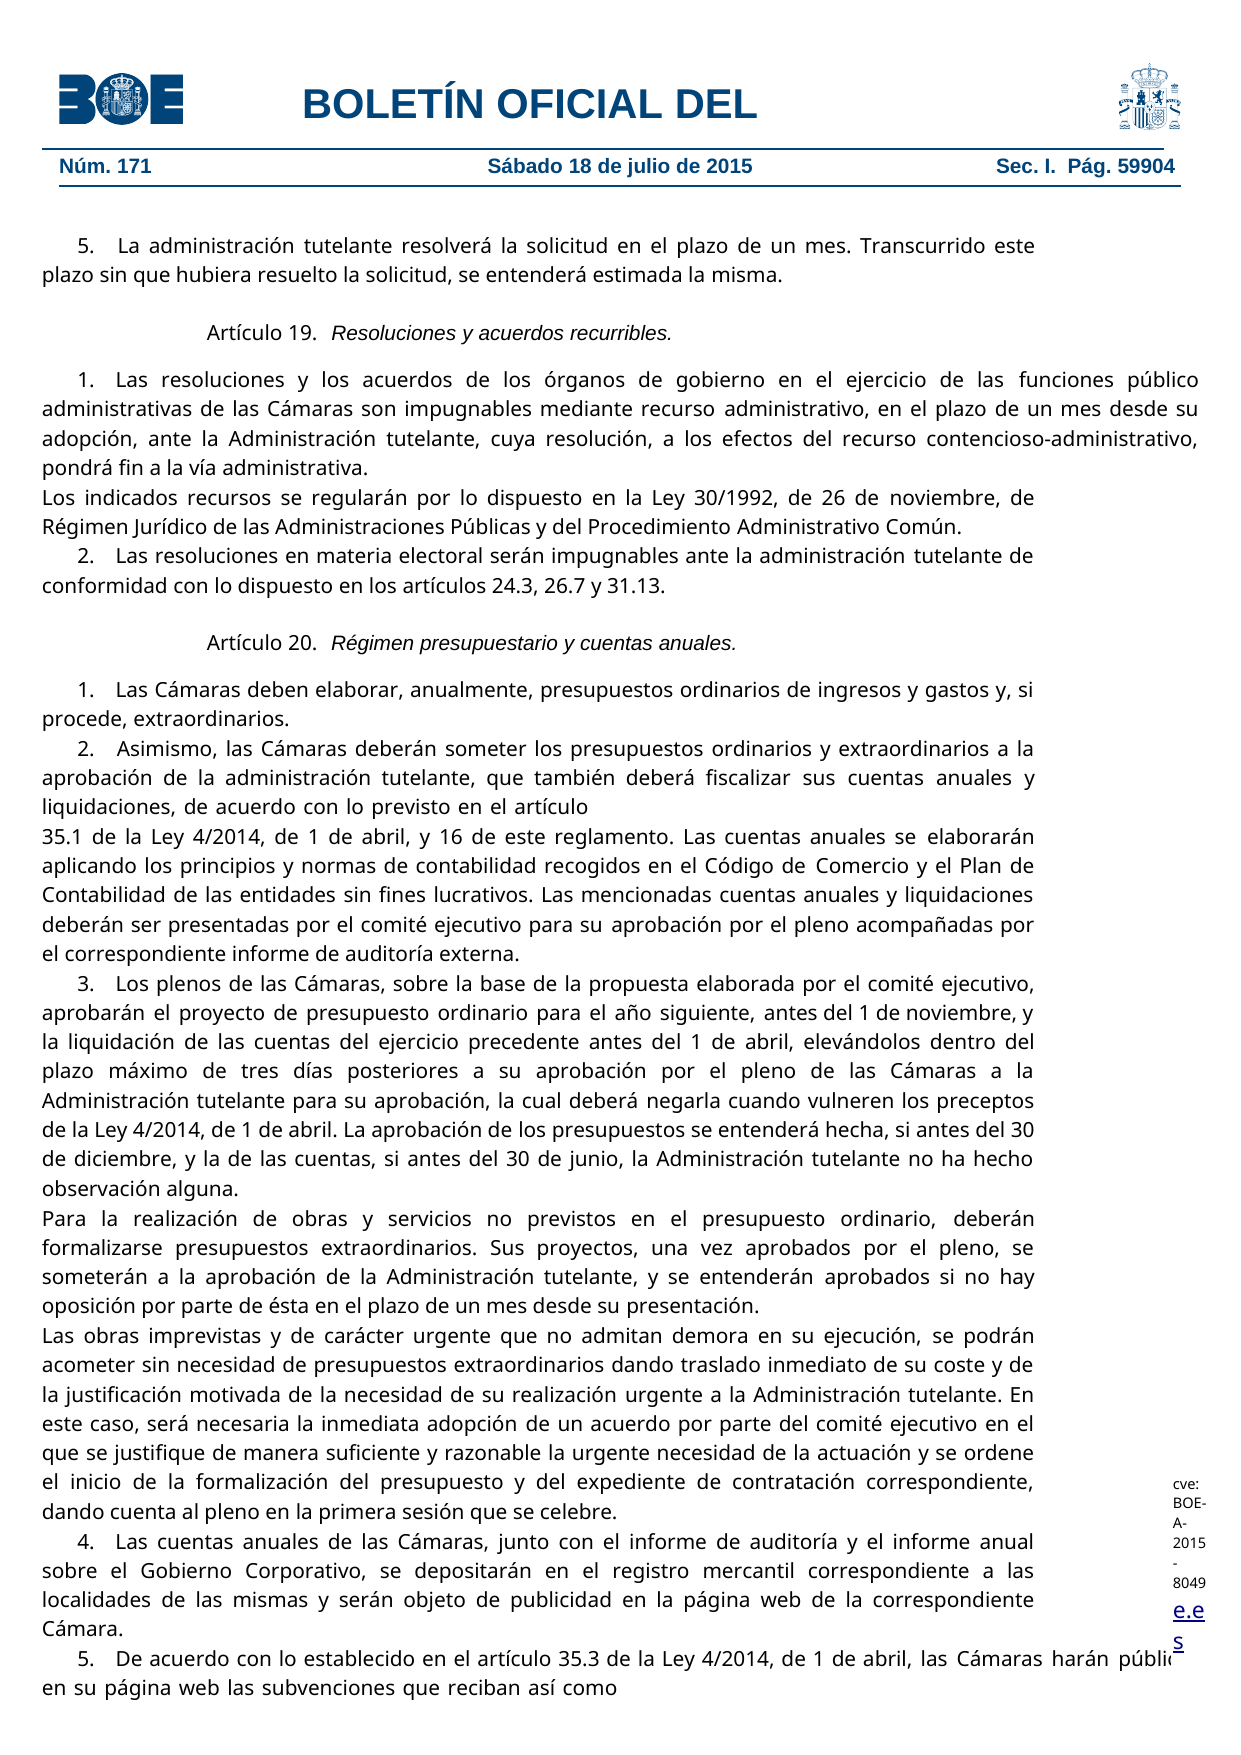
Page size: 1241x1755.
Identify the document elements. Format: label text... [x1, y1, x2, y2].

text Verificable en http://www.boe.es [1173, 1594, 1209, 1683]
text cve: BOE-A-2015-8049 [1173, 1473, 1209, 1593]
text Las obras imprevistas y de carácter urgente que no admitan demora en su ejecución, se podrán acometer sin necesidad de presupuestos extraordinarios dando traslado inmediato de su coste y de la justificación motivada de la necesidad de su realización urgente a la Administración tutelante. En este caso, será necesaria la inmediata adopción de un acuerdo por parte del comité ejecutivo en el que se justifique de manera suficiente y razonable la urgente necesidad de la actuación y se ordene el inicio de la formalización del presupuesto y del expediente de contratación correspondiente, dando cuenta al pleno en la primera sesión que se celebre. [42, 1321, 1034, 1525]
list Asimismo, las Cámaras deberán someter los presupuestos ordinarios y extraordinarios a la aprobación de la administración tutelante, que también deberá fiscalizar sus cuentas anuales y liquidaciones, de acuerdo con lo previsto en el artículo [42, 734, 1034, 821]
list Las cuentas anuales de las Cámaras, junto con el informe de auditoría y el informe anual sobre el Gobierno Corporativo, se depositarán en el registro mercantil correspondiente a las localidades de las mismas y serán objeto de publicidad en la página web de la correspondiente Cámara. [42, 1527, 1035, 1643]
list Las resoluciones en materia electoral serán impugnables ante la administración tutelante de conformidad con lo dispuesto en los artículos 24.3, 26.7 y 31.13. [42, 541, 1033, 599]
list Los plenos de las Cámaras, sobre la base de la propuesta elaborada por el comité ejecutivo, aprobarán el proyecto de presupuesto ordinario para el año siguiente, antes del 1 de noviembre, y la liquidación de las cuentas del ejercicio precedente antes del 1 de abril, elevándolos dentro del plazo máximo de tres días posteriores a su aprobación por el pleno de las Cámaras a la Administración tutelante para su aprobación, la cual deberá negarla cuando vulneren los preceptos de la Ley 4/2014, de 1 de abril. La aprobación de los presupuestos se entenderá hecha, si antes del 30 de diciembre, y la de las cuentas, si antes del 30 de junio, la Administración tutelante no ha hecho observación alguna. [42, 969, 1034, 1202]
text 35.1 de la Ley 4/2014, de 1 de abril, y 16 de este reglamento. Las cuentas anuales se elaborarán aplicando los principios y normas de contabilidad recogidos en el Código de Comercio y el Plan de Contabilidad de las entidades sin fines lucrativos. Las mencionadas cuentas anuales y liquidaciones deberán ser presentadas por el comité ejecutivo para su aprobación por el pleno acompañadas por el correspondiente informe de auditoría externa. [42, 822, 1034, 968]
text Para la realización de obras y servicios no previstos en el presupuesto ordinario, deberán formalizarse presupuestos extraordinarios. Sus proyectos, una vez aprobados por el pleno, se someterán a la aprobación de la Administración tutelante, y se entenderán aprobados si no hay oposición por parte de ésta en el plazo de un mes desde su presentación. [42, 1204, 1035, 1320]
subtitle Núm. 171 Sábado 18 de julio de 2015 Sec. I. Pág. 59904 [59, 154, 1199, 178]
list De acuerdo con lo establecido en el artículo 35.3 de la Ley 4/2014, de 1 de abril, las Cámaras harán públicas en su página web las subvenciones que reciban así como [42, 1644, 1199, 1702]
text Artículo 20. Régimen presupuestario y cuentas anuales. [207, 628, 1199, 656]
list Las Cámaras deben elaborar, anualmente, presupuestos ordinarios de ingresos y gastos y, si procede, extraordinarios. [42, 675, 1034, 733]
text Artículo 19. Resoluciones y acuerdos recurribles. [207, 318, 1199, 346]
text Los indicados recursos se regularán por lo dispuesto en la Ley 30/1992, de 26 de noviembre, de Régimen Jurídico de las Administraciones Públicas y del Procedimiento Administrativo Común. [42, 483, 1034, 540]
list Las resoluciones y los acuerdos de los órganos de gobierno en el ejercicio de las funciones público administrativas de las Cámaras son impugnables mediante recurso administrativo, en el plazo de un mes desde su adopción, ante la Administración tutelante, cuya resolución, a los efectos del recurso contencioso-administrativo, pondrá fin a la vía administrativa. [42, 365, 1199, 481]
list La administración tutelante resolverá la solicitud en el plazo de un mes. Transcurrido este plazo sin que hubiera resuelto la solicitud, se entenderá estimada la misma. [42, 231, 1035, 289]
